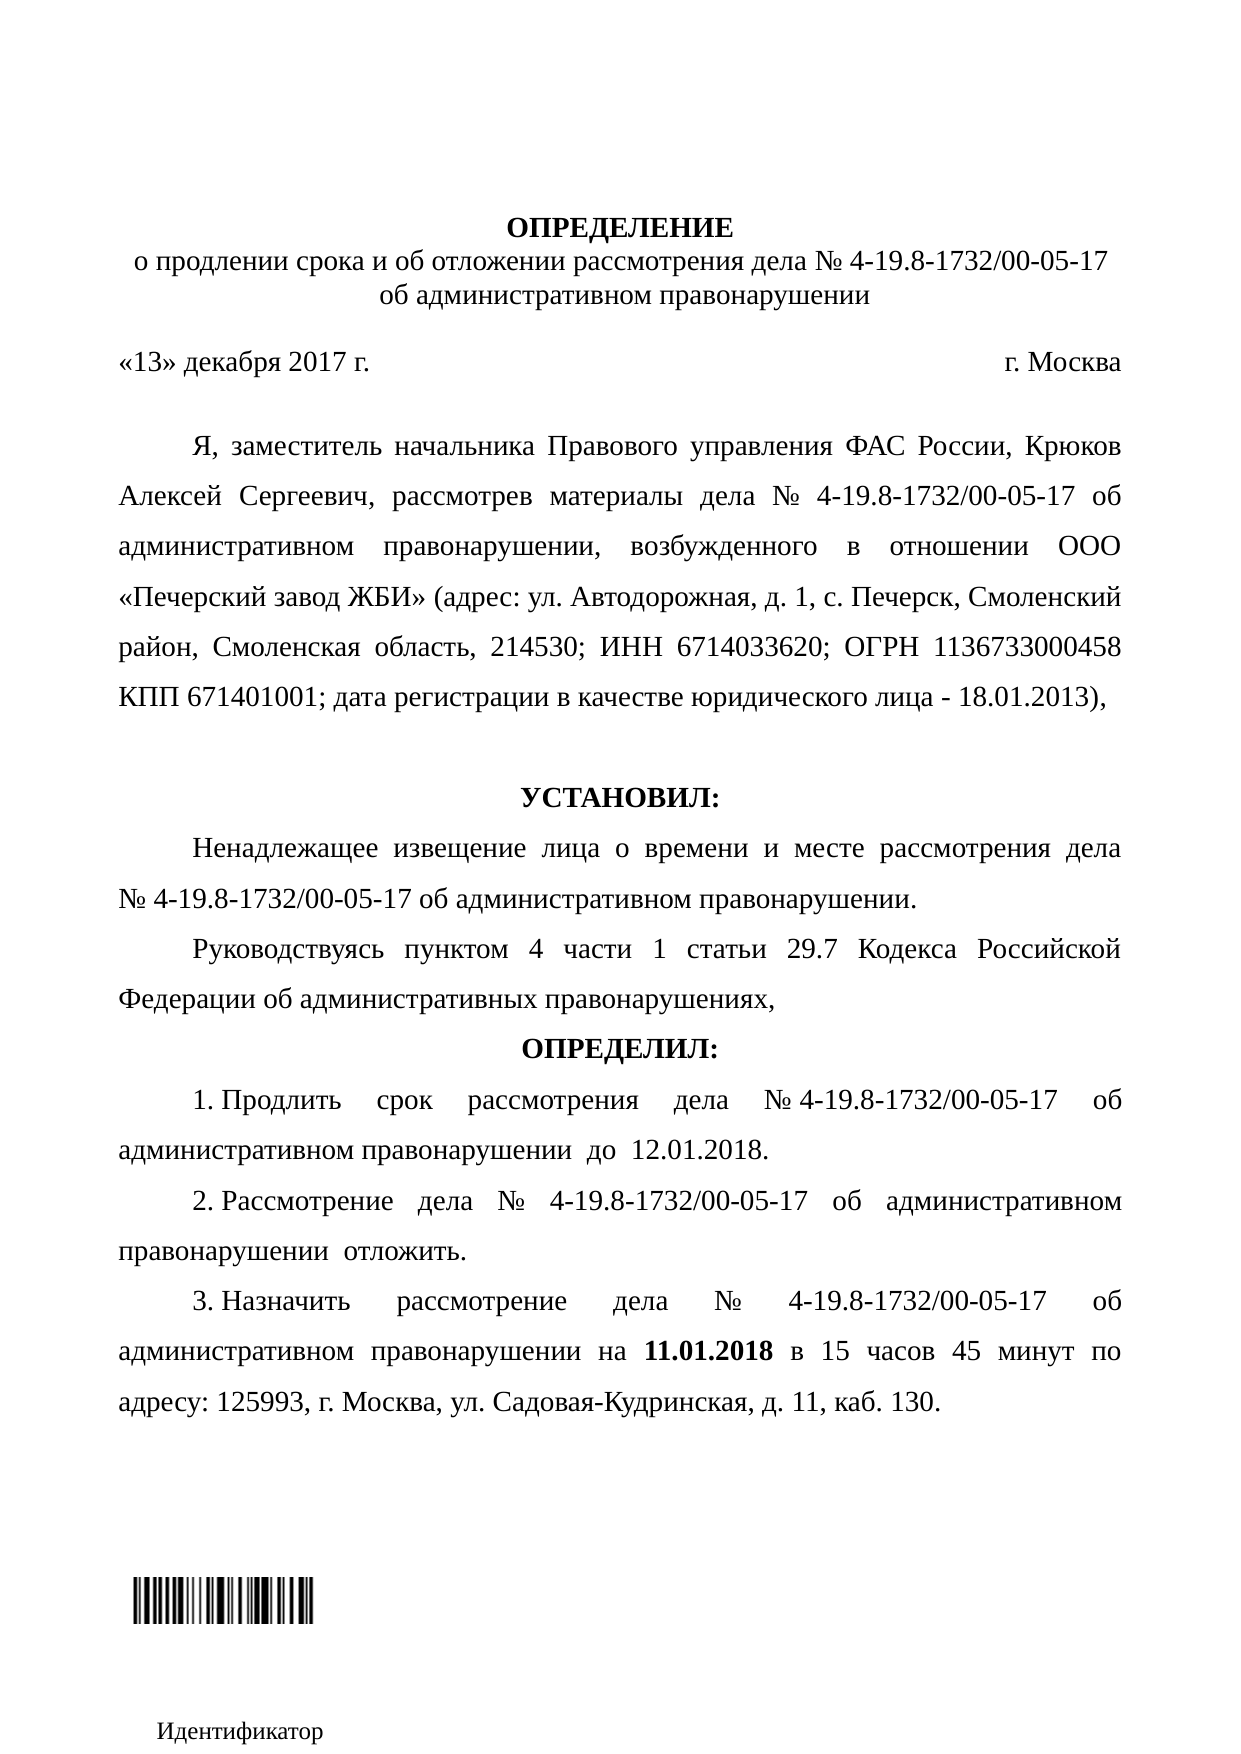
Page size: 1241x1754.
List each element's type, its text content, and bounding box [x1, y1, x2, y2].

text Я, заместитель начальника Правового управления ФАС России, Крюков Алексей Сергеевич, рассмотрев материалы дела № 4-19.8-1732/00-05-17 об административном правонарушении, возбужденного в отношении ООО «Печерский завод ЖБИ» (адрес: ул. Автодорожная, д. 1, с. Печерск, Смоленский район, Смоленская область, 214530; ИНН 6714033620; ОГРН 1136733000458 КПП 671401001; дата регистрации в качестве юридического лица - 18.01.2013), [118, 428, 1122, 713]
text «13» декабря 2017 г. г. Москва [118, 344, 1122, 378]
text ОПРЕДЕЛИЛ: [118, 1032, 1122, 1065]
text об административном правонарушении [120, 277, 1122, 311]
text Руководствуясь пунктом 4 части 1 статьи 29.7 Кодекса Российской Федерации об административных правонарушениях, [118, 931, 1122, 1015]
text 1. Продлить срок рассмотрения дела № 4-19.8-1732/00-05-17 об административном правонарушении до 12.01.2018. [118, 1082, 1122, 1166]
picture [118, 1577, 331, 1624]
text 3. Назначить рассмотрение дела № 4-19.8-1732/00-05-17 об административном правонарушении на 11.01.2018 в 15 часов 45 минут по адресу: 125993, г. Москва, ул. Садовая-Кудринская, д. 11, каб. 130. [118, 1283, 1122, 1417]
text УСТАНОВИЛ: [118, 780, 1122, 814]
text 2. Рассмотрение дела № 4-19.8-1732/00-05-17 об административном правонарушении отложить. [118, 1183, 1122, 1266]
text Ненадлежащее извещение лица о времени и месте рассмотрения дела № 4-19.8-1732/00-05-17 об административном правонарушении. [118, 830, 1122, 914]
text о продлении срока и об отложении рассмотрения дела № 4-19.8-1732/00-05-17 [120, 243, 1122, 277]
text ОПРЕДЕЛЕНИЕ [118, 210, 1122, 243]
